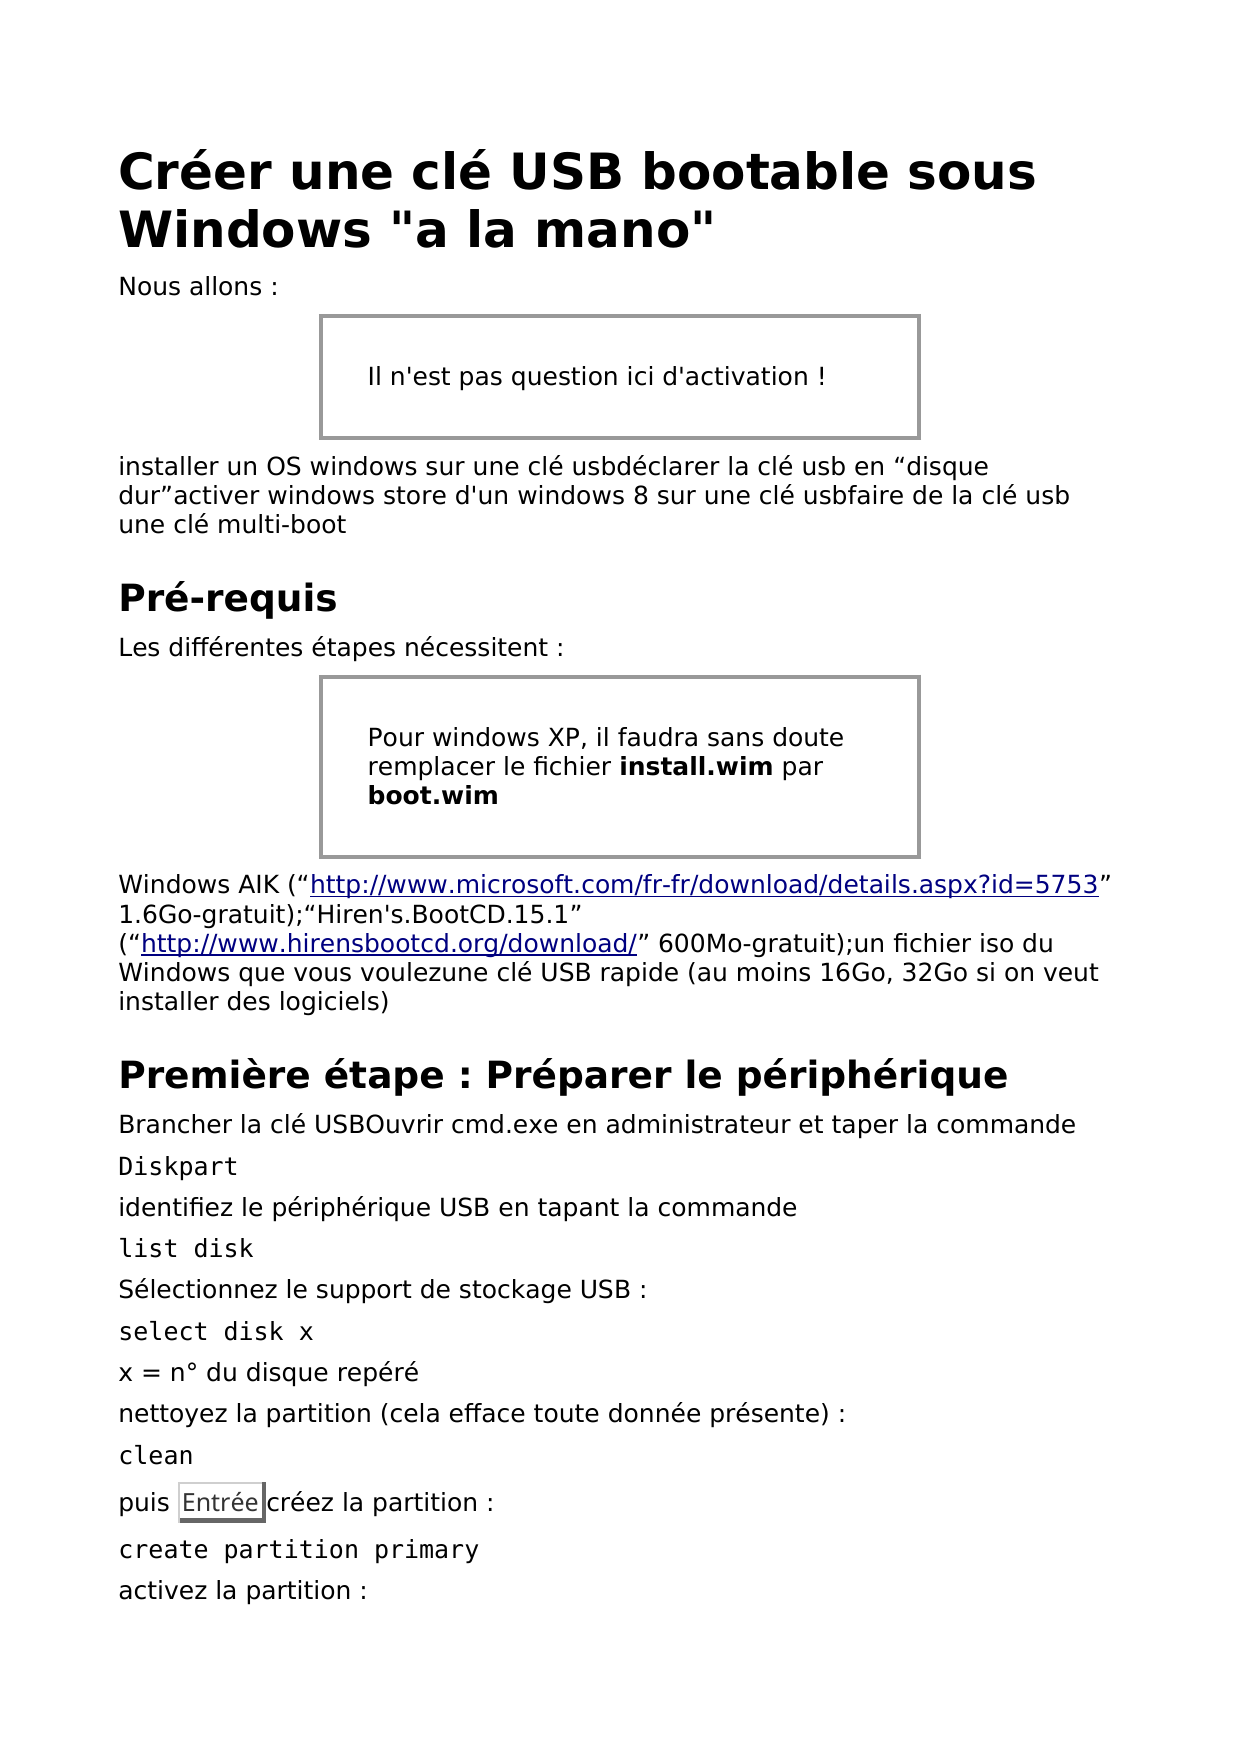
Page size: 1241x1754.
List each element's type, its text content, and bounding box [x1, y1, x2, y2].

text Sélectionnez le support de stockage USB : [118, 1275, 1122, 1304]
subtitle Pré-requis [118, 577, 1122, 620]
text list disk [118, 1234, 1122, 1264]
text Les différentes étapes nécessitent : [118, 633, 1122, 662]
table_header Pour windows XP, il faudra sans doute remplacer le fichier install.wim par boot.wim [332, 688, 908, 846]
table_header Il n'est pas question ici d'activation ! [332, 327, 908, 427]
text create partition primary [118, 1535, 1122, 1564]
text Diskpart [118, 1152, 1122, 1181]
text Windows AIK (“http://www.microsoft.com/fr-fr/download/details.aspx?id=5753” 1.6Go-gratuit);“Hiren's.BootCD.15.1” (“http://www.hirensbootcd.org/download/” 600Mo-gratuit);un fichier iso du Windows que vous voulezune clé USB rapide (au moins 16Go, 32Go si on veut installer des logiciels) [118, 674, 1122, 1017]
text identifiez le périphérique USB en tapant la commande [118, 1193, 1122, 1222]
text nettoyez la partition (cela efface toute donnée présente) : [118, 1400, 1122, 1429]
text activez la partition : [118, 1576, 1122, 1605]
text puis Entréecréez la partition : [118, 1482, 178, 1523]
text Nous allons : [118, 272, 1122, 301]
subtitle Première étape : Préparer le périphérique [118, 1054, 1122, 1098]
text select disk x [118, 1317, 1122, 1346]
text x = n° du disque repéré [118, 1358, 1122, 1387]
text puis Entréecréez la partition : [266, 1482, 1122, 1523]
text Brancher la clé USBOuvrir cmd.exe en administrateur et taper la commande [118, 1110, 1122, 1139]
text clean [118, 1441, 1122, 1471]
text installer un OS windows sur une clé usbdéclarer la clé usb en “disque dur”activer windows store d'un windows 8 sur une clé usbfaire de la clé usb une clé multi-boot [118, 314, 1122, 539]
subtitle Créer une clé USB bootable sous Windows "a la mano" [118, 143, 1122, 259]
